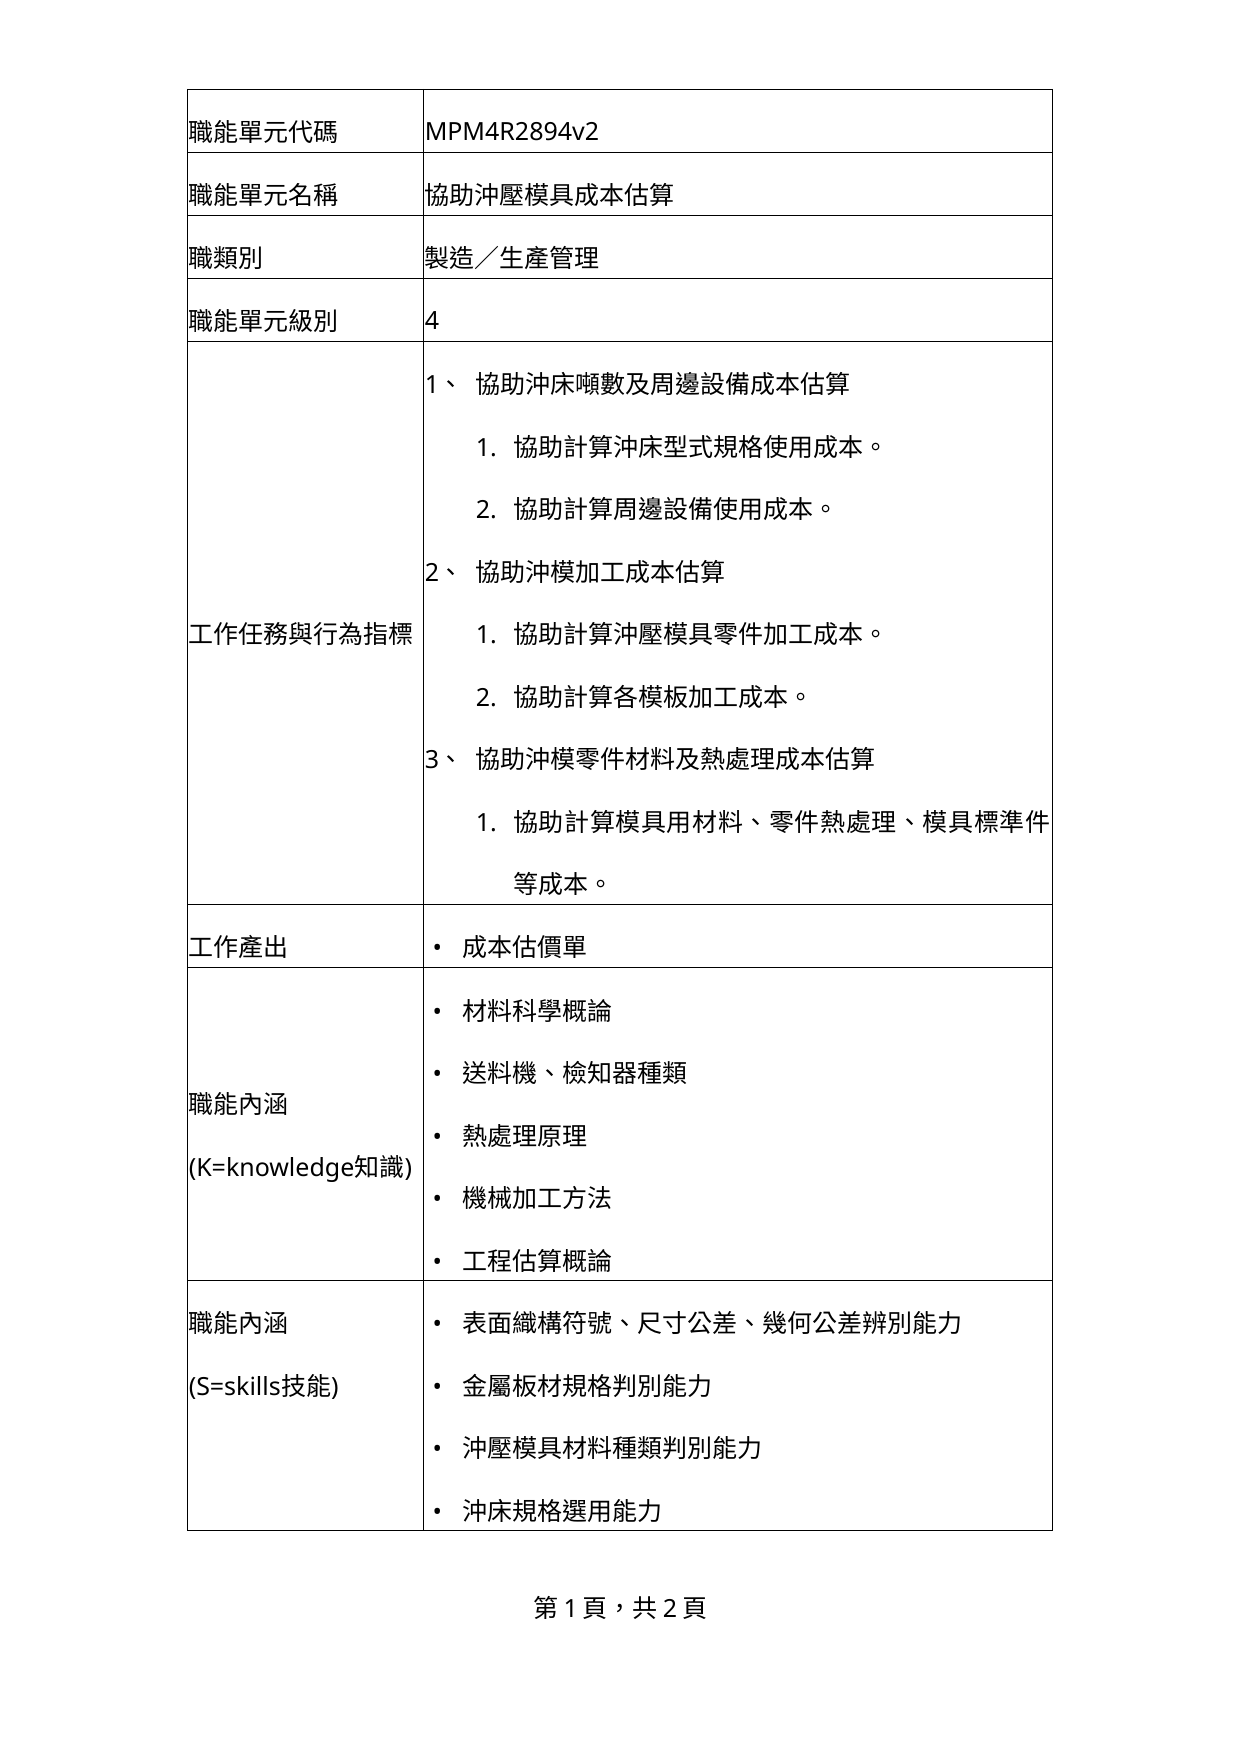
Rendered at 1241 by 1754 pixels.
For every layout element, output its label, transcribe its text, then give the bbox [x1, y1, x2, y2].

table_header MPM4R2894v2 [424, 90, 1052, 152]
table_cell 職類別 [188, 216, 423, 278]
table_cell 成本估價單 [424, 905, 1052, 967]
table_cell 職能內涵 (K=knowledge知識) [188, 968, 423, 1280]
table_cell 表面織構符號、尺寸公差、幾何公差辨別能力 金屬板材規格判別能力 沖壓模具材料種類判別能力 沖床規格選用能力 熱處理種類選用能力 模具加工方法選用能力 工程估算能力 [424, 1281, 1052, 1530]
table_cell 製造／生產管理 [424, 216, 1052, 278]
table_cell 4 [424, 279, 1052, 341]
table_cell 職能單元名稱 [188, 153, 423, 215]
table_header 職能單元代碼 [188, 90, 423, 152]
table_cell 材料科學概論 送料機、檢知器種類 熱處理原理 機械加工方法 工程估算概論 [424, 968, 1052, 1280]
table_cell 工作任務與行為指標 [188, 342, 423, 904]
table_cell 職能內涵 (S=skills技能) [188, 1281, 423, 1530]
table_cell 協助沖床噸數及周邊設備成本估算 協助計算沖床型式規格使用成本。 協助計算周邊設備使用成本。 協助沖模加工成本估算 協助計算沖壓模具零件加工成本。 協助計算各模板加工成本。 協助沖模零件材料及熱處理成本估算 協助計算模具用材料、零件熱處理、模具標準件等成本。 [424, 342, 1052, 904]
table_cell 職能單元級別 [188, 279, 423, 341]
table_cell 工作產出 [188, 905, 423, 967]
table_cell 協助沖壓模具成本估算 [424, 153, 1052, 215]
